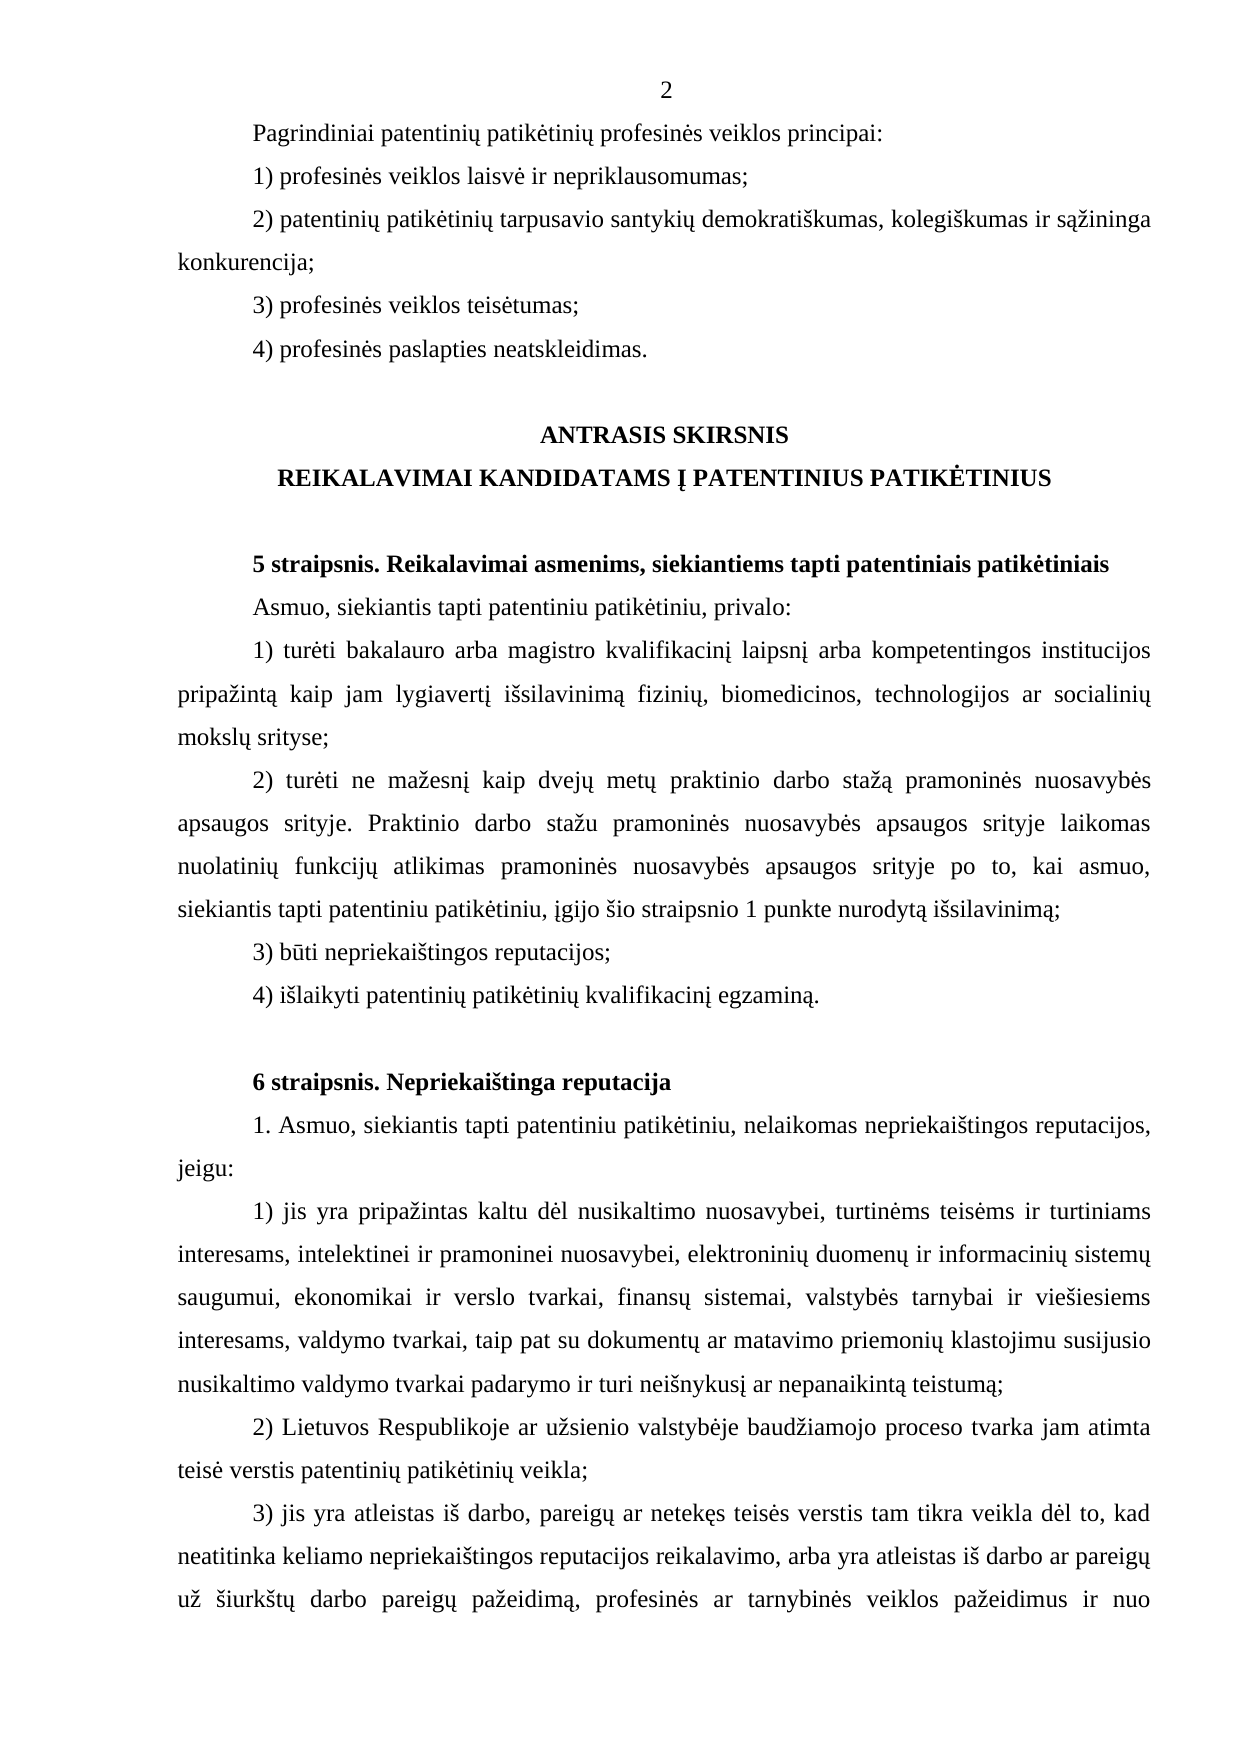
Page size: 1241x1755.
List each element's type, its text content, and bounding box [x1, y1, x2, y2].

text 2) patentinių patikėtinių tarpusavio santykių demokratiškumas, kolegiškumas ir sąžininga konkurencija; [177, 204, 1152, 276]
text 6 straipsnis. Nepriekaištinga reputacija [177, 1067, 1152, 1096]
text 4) profesinės paslapties neatskleidimas. [177, 334, 1152, 362]
text 3) jis yra atleistas iš darbo, pareigų ar netekęs teisės verstis tam tikra veikla dėl to, kad neatitinka keliamo nepriekaištingos reputacijos reikalavimo, arba yra atleistas iš darbo ar pareigų už šiurkštų darbo pareigų pažeidimą, profesinės ar tarnybinės veiklos pažeidimus ir nuo [177, 1498, 1152, 1613]
text ANTRASIS SKIRSNIS [177, 420, 1152, 449]
text 4) išlaikyti patentinių patikėtinių kvalifikacinį egzaminą. [177, 981, 1152, 1009]
text Pagrindiniai patentinių patikėtinių profesinės veiklos principai: [177, 118, 1152, 147]
text 3) būti nepriekaištingos reputacijos; [177, 937, 1152, 966]
text REIKALAVIMAI KANDIDATAMS Į PATENTINIUS PATIKĖTINIUS [177, 463, 1152, 492]
text 1) turėti bakalauro arba magistro kvalifikacinį laipsnį arba kompetentingos institucijos pripažintą kaip jam lygiavertį išsilavinimą fizinių, biomedicinos, technologijos ar socialinių mokslų srityse; [177, 636, 1152, 751]
text 1) jis yra pripažintas kaltu dėl nusikaltimo nuosavybei, turtinėms teisėms ir turtiniams interesams, intelektinei ir pramoninei nuosavybei, elektroninių duomenų ir informacinių sistemų saugumui, ekonomikai ir verslo tvarkai, finansų sistemai, valstybės tarnybai ir viešiesiems interesams, valdymo tvarkai, taip pat su dokumentų ar matavimo priemonių klastojimu susijusio nusikaltimo valdymo tvarkai padarymo ir turi neišnykusį ar nepanaikintą teistumą; [177, 1196, 1152, 1397]
text 1. Asmuo, siekiantis tapti patentiniu patikėtiniu, nelaikomas nepriekaištingos reputacijos, jeigu: [177, 1110, 1152, 1182]
text 2) turėti ne mažesnį kaip dvejų metų praktinio darbo stažą pramoninės nuosavybės apsaugos srityje. Praktinio darbo stažu pramoninės nuosavybės apsaugos srityje laikomas nuolatinių funkcijų atlikimas pramoninės nuosavybės apsaugos srityje po to, kai asmuo, siekiantis tapti patentiniu patikėtiniu, įgijo šio straipsnio 1 punkte nurodytą išsilavinimą; [177, 765, 1152, 923]
text 3) profesinės veiklos teisėtumas; [177, 291, 1152, 319]
text 1) profesinės veiklos laisvė ir nepriklausomumas; [177, 161, 1152, 190]
text 5 straipsnis. Reikalavimai asmenims, siekiantiems tapti patentiniais patikėtiniais [177, 549, 1152, 578]
text Asmuo, siekiantis tapti patentiniu patikėtiniu, privalo: [177, 592, 1152, 621]
text 2) Lietuvos Respublikoje ar užsienio valstybėje baudžiamojo proceso tvarka jam atimta teisė verstis patentinių patikėtinių veikla; [177, 1412, 1152, 1484]
